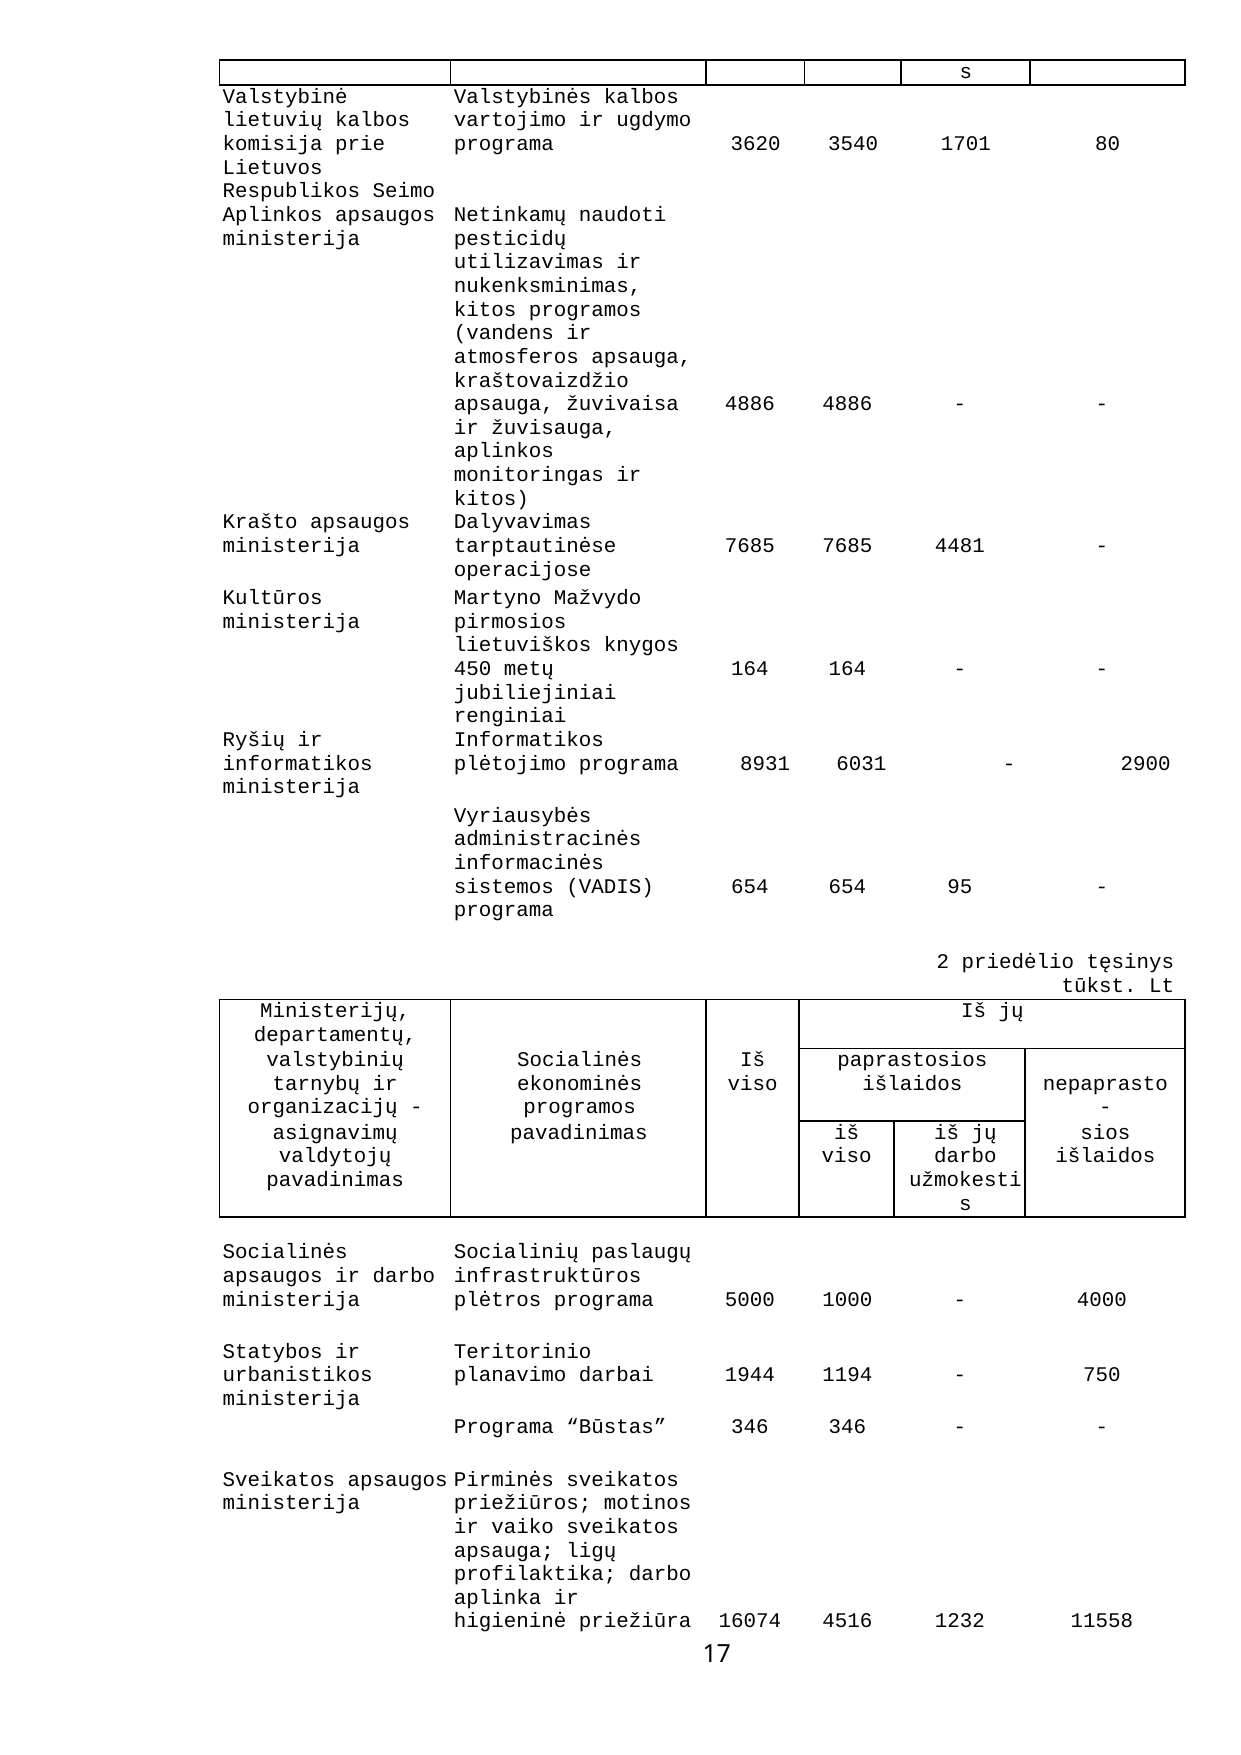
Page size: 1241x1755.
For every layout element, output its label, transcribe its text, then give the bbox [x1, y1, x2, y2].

table_cell - [1030, 587, 1185, 729]
table_cell Valstybinė lietuvių kalbos komisija prie Lietuvos Respublikos Seimo [219, 86, 451, 204]
table_cell - [901, 204, 1030, 511]
table_cell - [901, 729, 1030, 805]
table_cell [805, 61, 900, 84]
table_cell 1232 [901, 1469, 1030, 1634]
table_cell 1000 [805, 1218, 901, 1341]
table_cell valstybinių tarnybų ir organizacijų - [220, 1048, 450, 1120]
table_cell pavadinimas [451, 1120, 705, 1216]
table_cell Vyriausybės administracinės informacinės sistemos (VADIS) programa [451, 805, 706, 951]
table_cell 4481 [901, 511, 1030, 587]
table_cell 6031 [805, 729, 901, 805]
table_cell 95 [901, 805, 1030, 951]
table_cell paprastosios išlaidos [800, 1049, 1024, 1120]
table_cell Dalyvavimas tarptautinėse operacijose [451, 511, 706, 587]
table_cell Socialinės ekonominės programos [451, 1048, 705, 1120]
table_cell Iš jų [800, 1000, 1184, 1048]
table_cell - [901, 1218, 1030, 1341]
table_cell 4000 [1030, 1218, 1185, 1341]
table_cell 1194 [805, 1341, 901, 1417]
table_cell Krašto apsaugos ministerija [219, 511, 451, 587]
table_cell - [1030, 511, 1185, 587]
table_cell 8931 [706, 729, 804, 805]
table_cell - [901, 587, 1030, 729]
table_cell 7685 [706, 511, 804, 587]
table_cell Teritorinio planavimo darbai [451, 1341, 706, 1417]
table_cell 4886 [805, 204, 901, 511]
table_cell - [1030, 204, 1185, 511]
table_cell 4516 [805, 1469, 901, 1634]
table_cell 1944 [706, 1341, 804, 1417]
table_cell asignavimų valdytojų pavadinimas [220, 1120, 450, 1216]
table_cell Pirminės sveikatos priežiūros; motinos ir vaiko sveikatos apsauga; ligų profilaktika; darbo aplinka ir higieninė priežiūra [451, 1469, 706, 1634]
table_cell iš viso [800, 1122, 893, 1216]
table_cell Netinkamų naudoti pesticidų utilizavimas ir nukenksminimas, kitos programos (vandens ir atmosferos apsauga, kraštovaizdžio apsauga, žuvivaisa ir žuvisauga, aplinkos monitoringas ir kitos) [451, 204, 706, 511]
table_cell s [902, 61, 1029, 84]
table_cell 16074 [706, 1469, 804, 1634]
table_cell 750 [1030, 1341, 1185, 1417]
table_cell Informatikos plėtojimo programa [451, 729, 706, 805]
table_cell Aplinkos apsaugos ministerija [219, 204, 451, 511]
table_cell Programa “Būstas” [451, 1417, 706, 1469]
table_cell - [1030, 1417, 1185, 1469]
table_cell Statybos ir urbanistikos ministerija [219, 1341, 451, 1417]
table_cell 346 [706, 1417, 804, 1469]
table_cell 654 [706, 805, 804, 951]
table_cell [219, 1417, 451, 1469]
table_cell [707, 61, 804, 84]
table_cell [220, 61, 450, 84]
table_cell - [901, 1417, 1030, 1469]
table_cell Valstybinės kalbos vartojimo ir ugdymo programa [451, 86, 706, 204]
table_cell 2 priedėlio tęsinys tūkst. Lt [219, 951, 1185, 999]
table_cell - [901, 1341, 1030, 1417]
table_cell 2900 [1030, 729, 1185, 805]
table_cell Martyno Mažvydo pirmosios lietuviškos knygos 450 metų jubiliejiniai renginiai [451, 587, 706, 729]
table_cell 11558 [1030, 1469, 1185, 1634]
table_cell 80 [1030, 86, 1185, 204]
table_cell 654 [805, 805, 901, 951]
table_cell Kultūros ministerija [219, 587, 451, 729]
table_cell Ryšių ir informatikos ministerija [219, 729, 451, 805]
table_cell Socialinių paslaugų infrastruktūros plėtros programa [451, 1218, 706, 1341]
table_cell Socialinės apsaugos ir darbo ministerija [219, 1218, 451, 1341]
table_cell [451, 1000, 705, 1048]
table_cell Ministerijų, departamentų, [220, 1000, 450, 1048]
table_cell [707, 1000, 798, 1048]
table_cell [1031, 61, 1184, 84]
table_cell 164 [805, 587, 901, 729]
table_cell [219, 805, 451, 951]
table_cell Iš viso [707, 1048, 798, 1120]
table_cell 1701 [901, 86, 1030, 204]
table_cell nepaprasto- [1026, 1049, 1184, 1120]
table_cell [707, 1120, 798, 1216]
table_cell 3540 [805, 86, 901, 204]
table_cell - [1030, 805, 1185, 951]
table_cell 346 [805, 1417, 901, 1469]
table_cell 3620 [706, 86, 804, 204]
table_cell sios išlaidos [1026, 1120, 1184, 1216]
table_cell 7685 [805, 511, 901, 587]
table_cell 5000 [706, 1218, 804, 1341]
table_cell Sveikatos apsaugos ministerija [219, 1469, 451, 1634]
table_cell iš jų darbo užmokestis [895, 1122, 1024, 1216]
table_cell 164 [706, 587, 804, 729]
table_cell 4886 [706, 204, 804, 511]
table_cell [451, 61, 705, 84]
